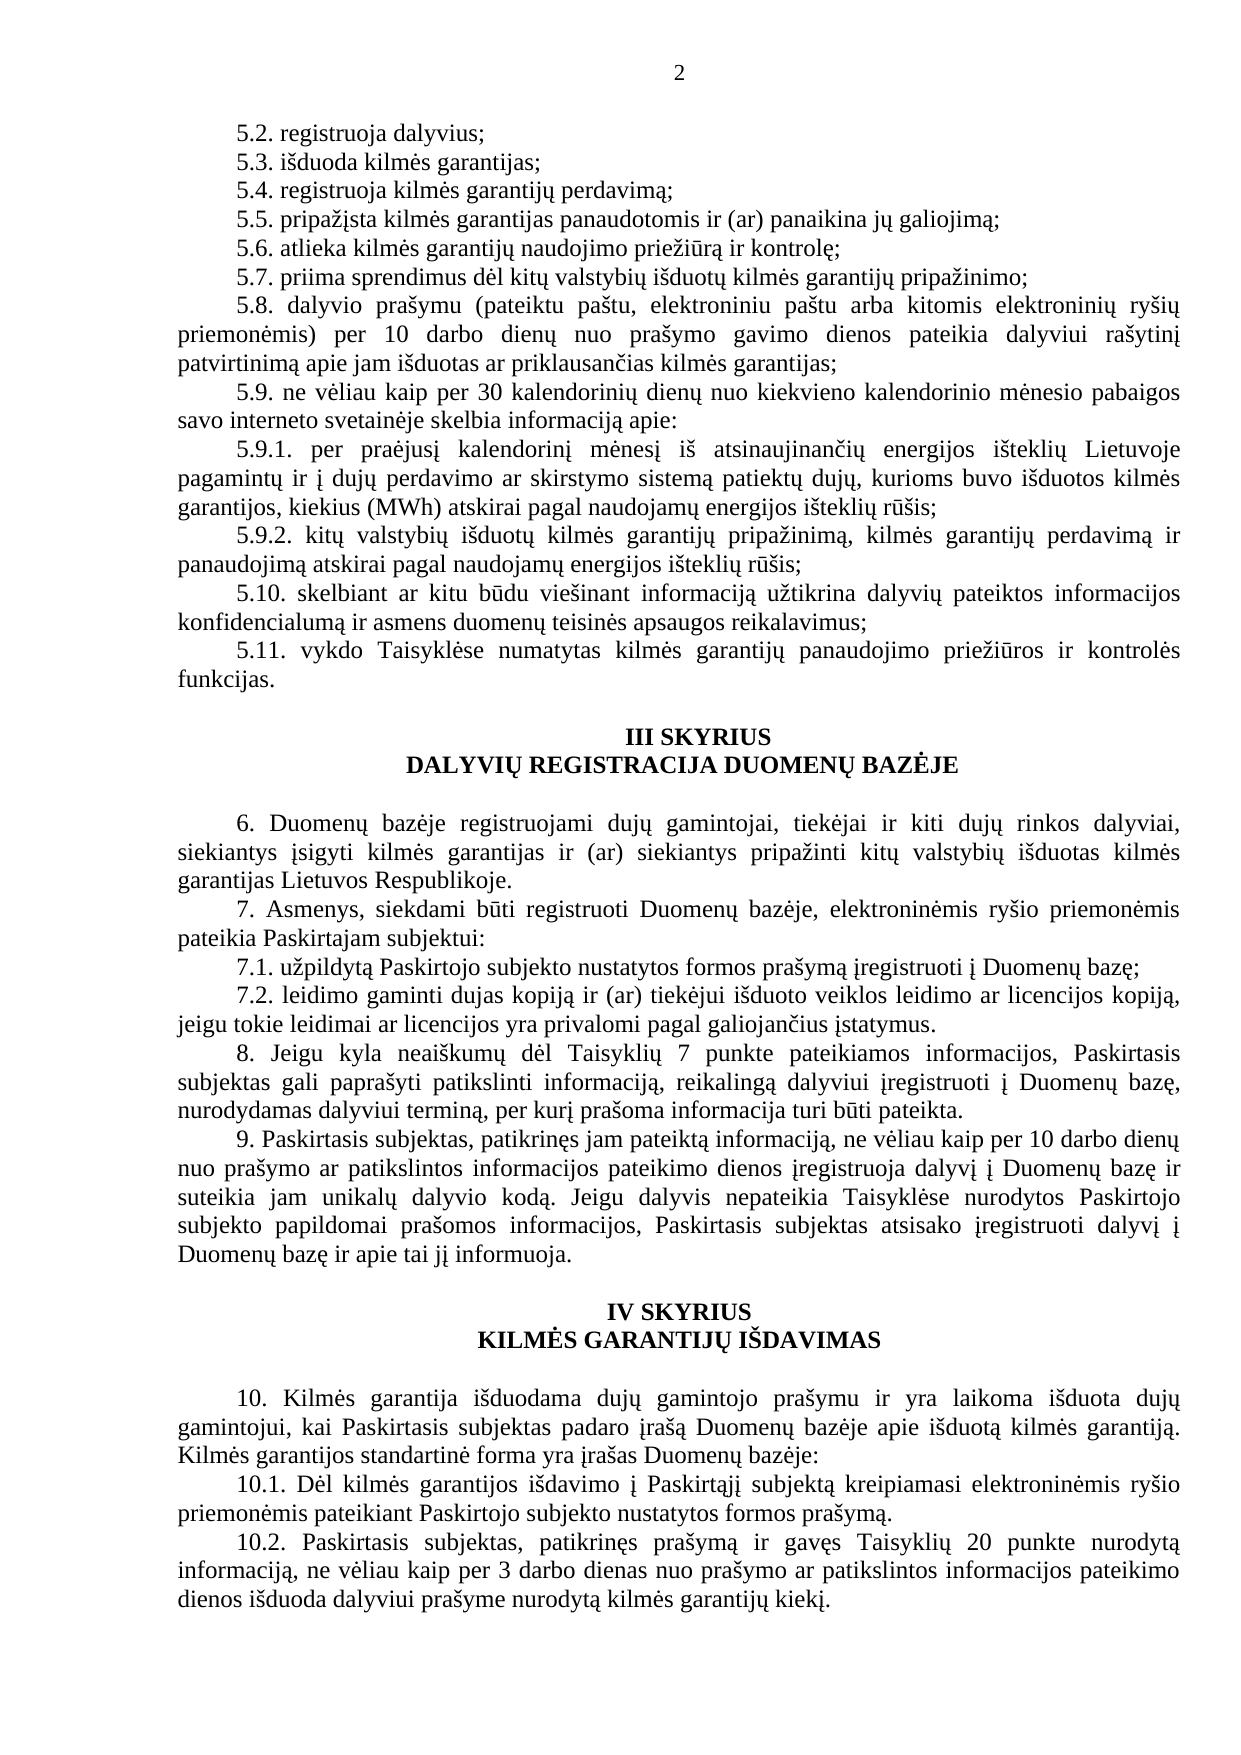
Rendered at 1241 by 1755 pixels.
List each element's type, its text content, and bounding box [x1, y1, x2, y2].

text 5.9. ne vėliau kaip per 30 kalendorinių dienų nuo kiekvieno kalendorinio mėnesio pabaigos savo interneto svetainėje skelbia informaciją apie: [177, 377, 1181, 434]
text 6. Duomenų bazėje registruojami dujų gamintojai, tiekėjai ir kiti dujų rinkos dalyviai, siekiantys įsigyti kilmės garantijas ir (ar) siekiantys pripažinti kitų valstybių išduotas kilmės garantijas Lietuvos Respublikoje. [177, 808, 1181, 894]
text 5.11. vykdo Taisyklėse numatytas kilmės garantijų panaudojimo priežiūros ir kontrolės funkcijas. [177, 636, 1181, 693]
text 5.6. atlieka kilmės garantijų naudojimo priežiūrą ir kontrolę; [177, 233, 1181, 262]
text 7.1. užpildytą Paskirtojo subjekto nustatytos formos prašymą įregistruoti į Duomenų bazę; [177, 952, 1181, 981]
text 10.1. Dėl kilmės garantijos išdavimo į Paskirtąjį subjektą kreipiamasi elektroninėmis ryšio priemonėmis pateikiant Paskirtojo subjekto nustatytos formos prašymą. [177, 1469, 1181, 1527]
text 5.2. registruoja dalyvius; [177, 118, 1181, 147]
text 8. Jeigu kyla neaiškumų dėl Taisyklių 7 punkte pateikiamos informacijos, Paskirtasis subjektas gali paprašyti patikslinti informaciją, reikalingą dalyviui įregistruoti į Duomenų bazę, nurodydamas dalyviui terminą, per kurį prašoma informacija turi būti pateikta. [177, 1038, 1181, 1124]
text 7.2. leidimo gaminti dujas kopiją ir (ar) tiekėjui išduoto veiklos leidimo ar licencijos kopiją, jeigu tokie leidimai ar licencijos yra privalomi pagal galiojančius įstatymus. [177, 981, 1181, 1038]
text 5.9.2. kitų valstybių išduotų kilmės garantijų pripažinimą, kilmės garantijų perdavimą ir panaudojimą atskirai pagal naudojamų energijos išteklių rūšis; [177, 521, 1181, 578]
text III SKYRIUS [215, 722, 1181, 751]
text 9. Paskirtasis subjektas, patikrinęs jam pateiktą informaciją, ne vėliau kaip per 10 darbo dienų nuo prašymo ar patikslintos informacijos pateikimo dienos įregistruoja dalyvį į Duomenų bazę ir suteikia jam unikalų dalyvio kodą. Jeigu dalyvis nepateikia Taisyklėse nurodytos Paskirtojo subjekto papildomai prašomos informacijos, Paskirtasis subjektas atsisako įregistruoti dalyvį į Duomenų bazę ir apie tai jį informuoja. [177, 1124, 1181, 1268]
text 5.7. priima sprendimus dėl kitų valstybių išduotų kilmės garantijų pripažinimo; [177, 262, 1181, 291]
text 5.9.1. per praėjusį kalendorinį mėnesį iš atsinaujinančių energijos išteklių Lietuvoje pagamintų ir į dujų perdavimo ar skirstymo sistemą patiektų dujų, kurioms buvo išduotos kilmės garantijos, kiekius (MWh) atskirai pagal naudojamų energijos išteklių rūšis; [177, 434, 1181, 521]
text 10. Kilmės garantija išduodama dujų gamintojo prašymu ir yra laikoma išduota dujų gamintojui, kai Paskirtasis subjektas padaro įrašą Duomenų bazėje apie išduotą kilmės garantiją. Kilmės garantijos standartinė forma yra įrašas Duomenų bazėje: [177, 1383, 1181, 1469]
text 5.3. išduoda kilmės garantijas; [177, 147, 1181, 176]
text 10.2. Paskirtasis subjektas, patikrinęs prašymą ir gavęs Taisyklių 20 punkte nurodytą informaciją, ne vėliau kaip per 3 darbo dienas nuo prašymo ar patikslintos informacijos pateikimo dienos išduoda dalyviui prašyme nurodytą kilmės garantijų kiekį. [177, 1527, 1181, 1613]
text IV SKYRIUS [177, 1297, 1181, 1326]
text 5.10. skelbiant ar kitu būdu viešinant informaciją užtikrina dalyvių pateiktos informacijos konfidencialumą ir asmens duomenų teisinės apsaugos reikalavimus; [177, 578, 1181, 636]
text 5.5. pripažįsta kilmės garantijas panaudotomis ir (ar) panaikina jų galiojimą; [177, 204, 1181, 233]
text 5.8. dalyvio prašymu (pateiktu paštu, elektroniniu paštu arba kitomis elektroninių ryšių priemonėmis) per 10 darbo dienų nuo prašymo gavimo dienos pateikia dalyviui rašytinį patvirtinimą apie jam išduotas ar priklausančias kilmės garantijas; [177, 291, 1181, 377]
text DALYVIŲ REGISTRACIJA DUOMENŲ BAZĖJE [177, 751, 1181, 779]
text 5.4. registruoja kilmės garantijų perdavimą; [177, 176, 1181, 204]
text 7. Asmenys, siekdami būti registruoti Duomenų bazėje, elektroninėmis ryšio priemonėmis pateikia Paskirtajam subjektui: [177, 894, 1181, 952]
text KILMĖS GARANTIJŲ IŠDAVIMAS [177, 1326, 1181, 1354]
